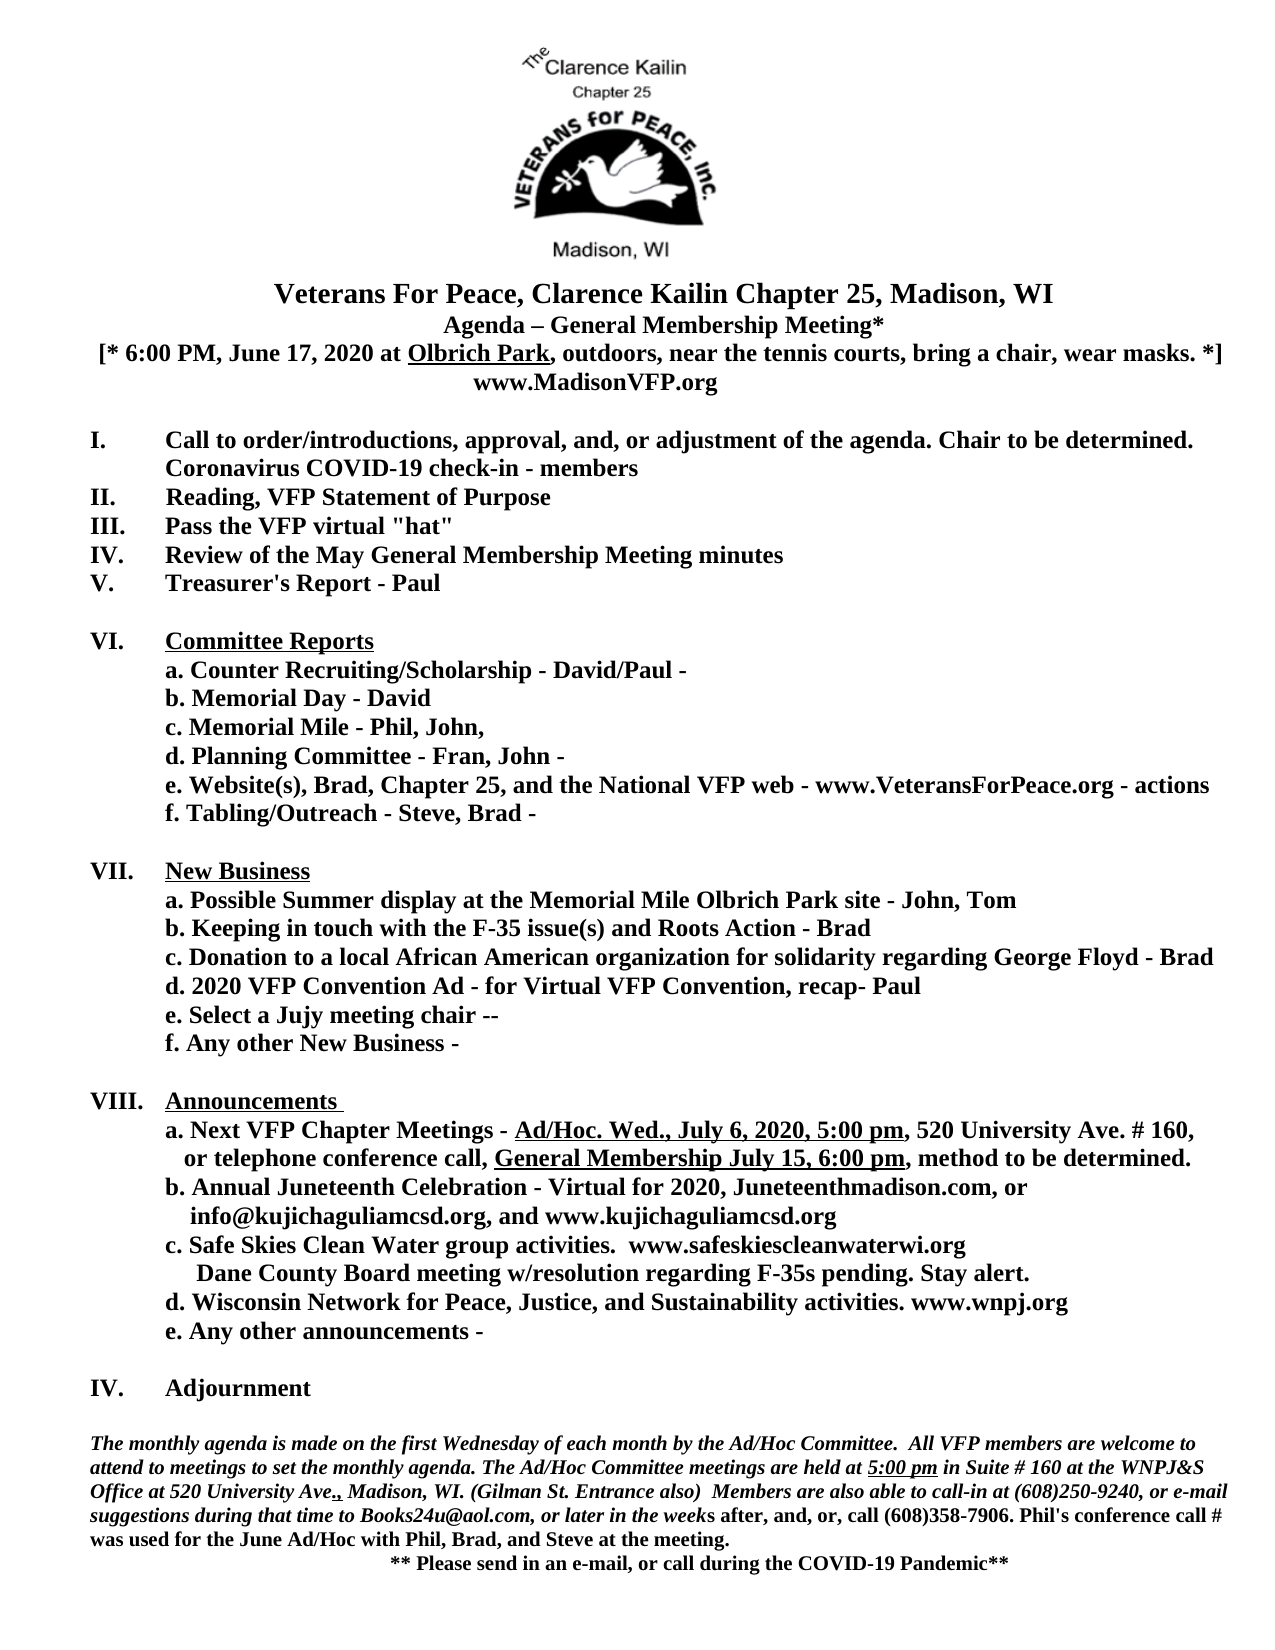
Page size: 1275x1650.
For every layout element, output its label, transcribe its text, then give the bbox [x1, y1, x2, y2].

text V. Treasurer's Report - Paul [90, 568, 1237, 597]
text d. Planning Committee - Fran, John - [90, 741, 1237, 770]
text Coronavirus COVID-19 check-in - members [90, 453, 1237, 482]
text VI. Committee Reports [90, 626, 1237, 655]
text a. Counter Recruiting/Scholarship - David/Paul - [90, 655, 1237, 683]
text or telephone conference call, General Membership July 15, 6:00 pm, method to be determined. [90, 1143, 1256, 1172]
text ** Please send in an e-mail, or call during the COVID-19 Pandemic** [90, 1551, 1237, 1575]
text e. Any other announcements - [90, 1316, 1237, 1345]
text www.MadisonVFP.org [90, 367, 1237, 396]
text Veterans For Peace, Clarence Kailin Chapter 25, Madison, WI [90, 276, 1237, 310]
text c. Memorial Mile - Phil, John, [90, 712, 1237, 741]
text Agenda – General Membership Meeting* [90, 310, 1237, 338]
text b. Memorial Day - David [90, 683, 1237, 712]
text IV. Review of the May General Membership Meeting minutes [90, 540, 1237, 568]
text d. Wisconsin Network for Peace, Justice, and Sustainability activities. www.wnpj.org [90, 1287, 1237, 1316]
text VII. New Business [90, 856, 1237, 885]
text IV. Adjournment [90, 1373, 1237, 1402]
text a. Possible Summer display at the Memorial Mile Olbrich Park site - John, Tom [90, 885, 1237, 913]
text III. Pass the VFP virtual "hat" [90, 511, 1237, 540]
text d. 2020 VFP Convention Ad - for Virtual VFP Convention, recap- Paul [90, 971, 1237, 1000]
text II. Reading, VFP Statement of Purpose [90, 482, 1237, 511]
text The monthly agenda is made on the first Wednesday of each month by the Ad/Hoc Committee. All VFP members are welcome to attend to meetings to set the monthly agenda. The Ad/Hoc Committee meetings are held at 5:00 pm in Suite # 160 at the WNPJ&S Office at 520 University Ave., Madison, WI. (Gilman St. Entrance also) Members are also able to call-in at (608)250-9240, or e-mail suggestions during that time to Books24u@aol.com, or later in the weeks after, and, or, call (608)358-7906. Phil's conference call # was used for the June Ad/Hoc with Phil, Brad, and Steve at the meeting. [90, 1431, 1237, 1551]
text I. Call to order/introductions, approval, and, or adjustment of the agenda. Chair to be determined. [90, 425, 1237, 453]
text Dane County Board meeting w/resolution regarding F-35s pending. Stay alert. [90, 1258, 1237, 1287]
text c. Safe Skies Clean Water group activities. www.safeskiescleanwaterwi.org [90, 1230, 1237, 1258]
text f. Any other New Business - [90, 1028, 1237, 1057]
text e. Website(s), Brad, Chapter 25, and the National VFP web - www.VeteransForPeace.org - actions [90, 770, 1256, 798]
picture [502, 41, 728, 264]
text f. Tabling/Outreach - Steve, Brad - [90, 798, 1237, 827]
text [* 6:00 PM, June 17, 2020 at Olbrich Park, outdoors, near the tennis courts, bring a chair, wear masks. *] [90, 338, 1237, 367]
text c. Donation to a local African American organization for solidarity regarding George Floyd - Brad [90, 942, 1237, 971]
text e. Select a Jujy meeting chair -- [90, 1000, 1237, 1028]
text b. Keeping in touch with the F-35 issue(s) and Roots Action - Brad [90, 913, 1237, 942]
text VIII. Announcements [90, 1086, 1237, 1115]
text a. Next VFP Chapter Meetings - Ad/Hoc. Wed., July 6, 2020, 5:00 pm, 520 University Ave. # 160, [90, 1115, 1256, 1143]
text b. Annual Juneteenth Celebration - Virtual for 2020, Juneteenthmadison.com, or info@kujichaguliamcsd.org, and www.kujichaguliamcsd.org [90, 1172, 1256, 1230]
